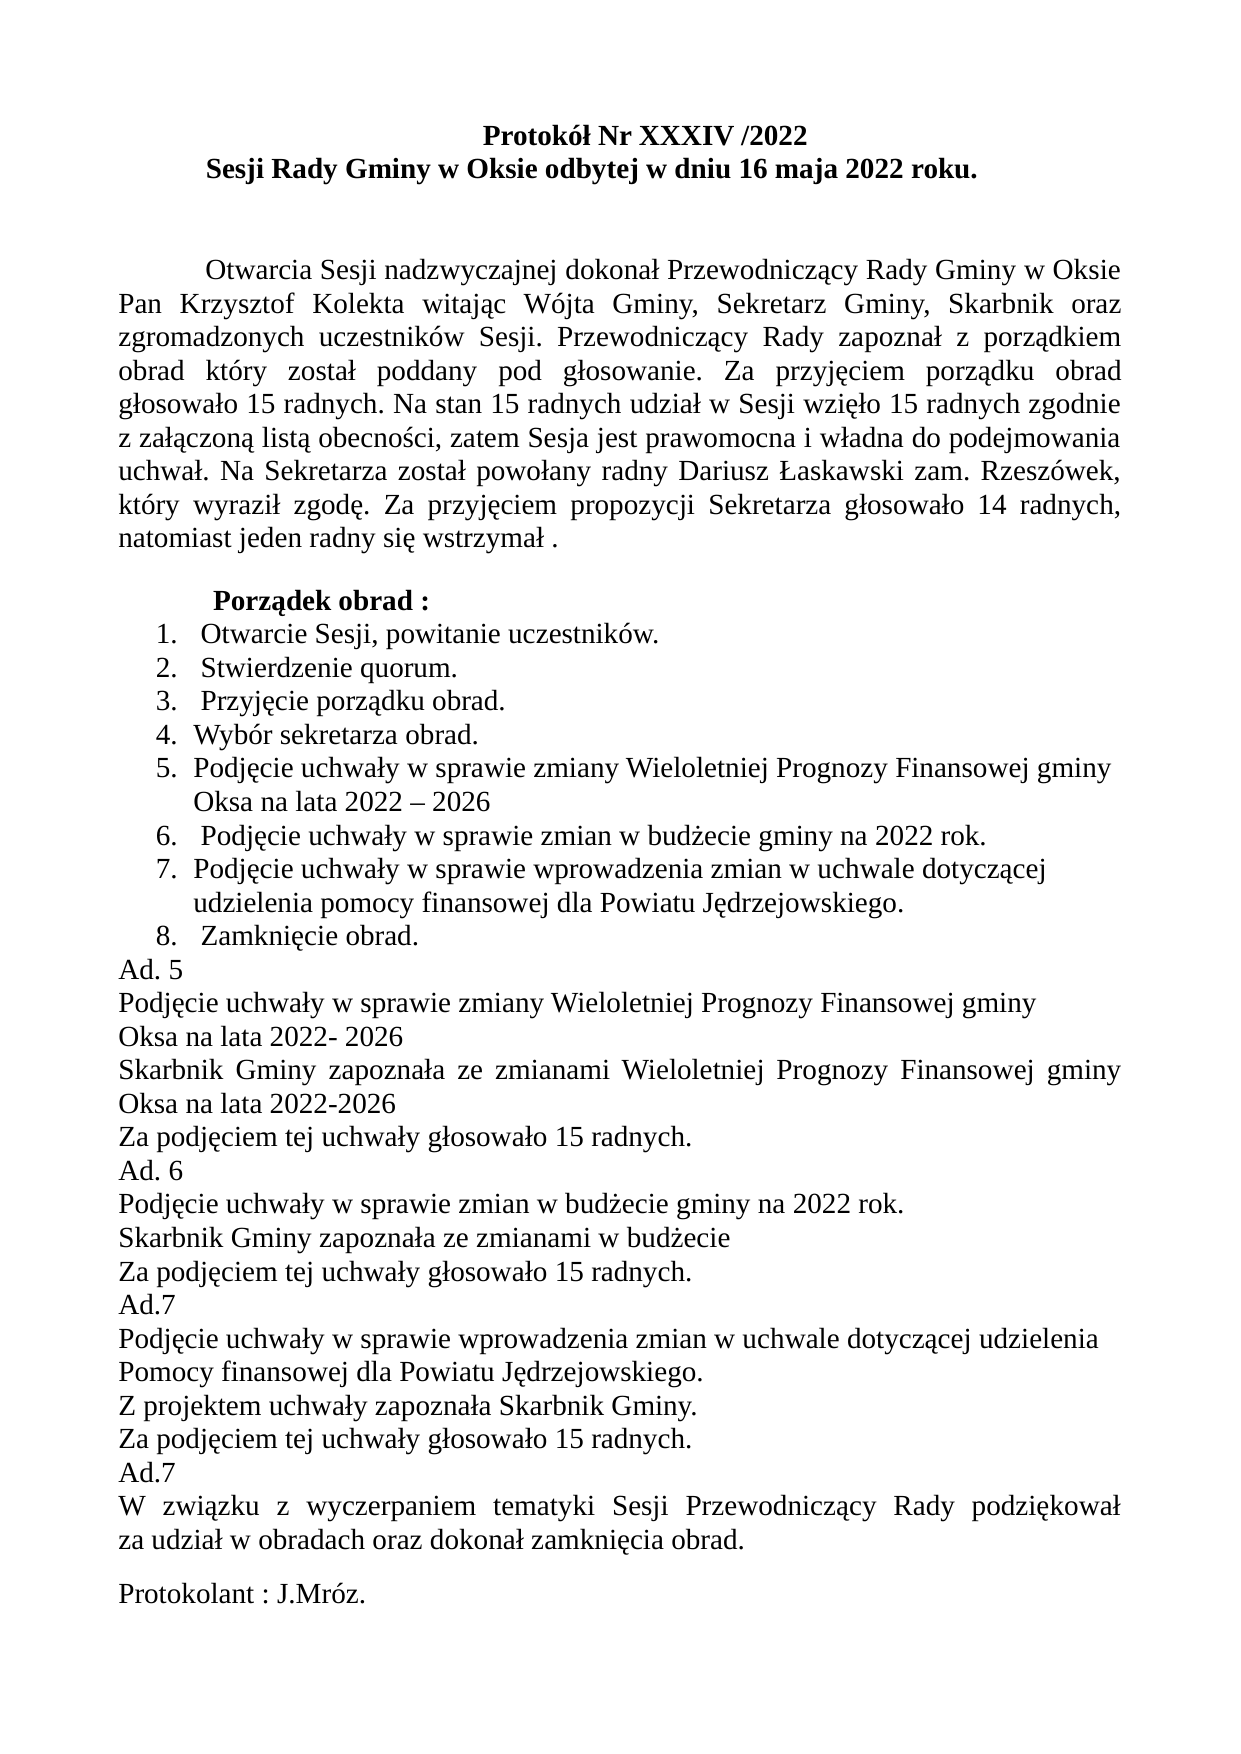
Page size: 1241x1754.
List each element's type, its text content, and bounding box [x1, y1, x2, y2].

list Zamknięcie obrad. [156, 918, 1122, 952]
list Przyjęcie porządku obrad. [156, 683, 1122, 717]
text Podjęcie uchwały w sprawie wprowadzenia zmian w uchwale dotyczącej udzielenia [118, 1321, 1122, 1354]
text W związku z wyczerpaniem tematyki Sesji Przewodniczący Rady podziękował za udział w obradach oraz dokonał zamknięcia obrad. [118, 1488, 1122, 1556]
list Podjęcie uchwały w sprawie zmian w budżecie gminy na 2022 rok. [156, 818, 1122, 851]
text Oksa na lata 2022- 2026 [118, 1019, 1122, 1052]
text Otwarcia Sesji nadzwyczajnej dokonał Przewodniczący Rady Gminy w Oksie Pan Krzysztof Kolekta witając Wójta Gminy, Sekretarz Gminy, Skarbnik oraz zgromadzonych uczestników Sesji. Przewodniczący Rady zapoznał z porządkiem obrad który został poddany pod głosowanie. Za przyjęciem porządku obrad głosowało 15 radnych. Na stan 15 radnych udział w Sesji wzięło 15 radnych zgodnie z załączoną listą obecności, zatem Sesja jest prawomocna i władna do podejmowania uchwał. Na Sekretarza został powołany radny Dariusz Łaskawski zam. Rzeszówek, który wyraził zgodę. Za przyjęciem propozycji Sekretarza głosowało 14 radnych, natomiast jeden radny się wstrzymał . [118, 252, 1122, 554]
text Za podjęciem tej uchwały głosowało 15 radnych. [118, 1119, 1122, 1153]
list Wybór sekretarza obrad. [156, 717, 1122, 751]
text Ad. 5 [118, 952, 1122, 985]
text Podjęcie uchwały w sprawie zmian w budżecie gminy na 2022 rok. [118, 1187, 1122, 1220]
text Za podjęciem tej uchwały głosowało 15 radnych. [118, 1421, 1122, 1455]
text Za podjęciem tej uchwały głosowało 15 radnych. [118, 1254, 1122, 1287]
text Podjęcie uchwały w sprawie zmiany Wieloletniej Prognozy Finansowej gminy [118, 985, 1122, 1019]
text Porządek obrad : [118, 583, 1122, 616]
text Skarbnik Gminy zapoznała ze zmianami Wieloletniej Prognozy Finansowej gminy Oksa na lata 2022-2026 [118, 1052, 1122, 1119]
list Otwarcie Sesji, powitanie uczestników. [156, 616, 1122, 650]
text Sesji Rady Gminy w Oksie odbytej w dniu 16 maja 2022 roku. [118, 152, 1122, 185]
list Podjęcie uchwały w sprawie wprowadzenia zmian w uchwale dotyczącej udzielenia pomocy finansowej dla Powiatu Jędrzejowskiego. [156, 851, 1122, 918]
text Z projektem uchwały zapoznała Skarbnik Gminy. [118, 1388, 1122, 1421]
text Ad. 6 [118, 1153, 1122, 1187]
text Pomocy finansowej dla Powiatu Jędrzejowskiego. [118, 1354, 1122, 1388]
list Podjęcie uchwały w sprawie zmiany Wieloletniej Prognozy Finansowej gminy Oksa na lata 2022 – 2026 [156, 751, 1122, 818]
text Protokół Nr XXXIV /2022 [118, 118, 1122, 152]
text Skarbnik Gminy zapoznała ze zmianami w budżecie [118, 1220, 1122, 1254]
text Ad.7 [118, 1455, 1122, 1488]
text Ad.7 [118, 1287, 1122, 1321]
list Stwierdzenie quorum. [156, 650, 1122, 683]
text Protokolant : J.Mróz. [118, 1576, 1122, 1610]
